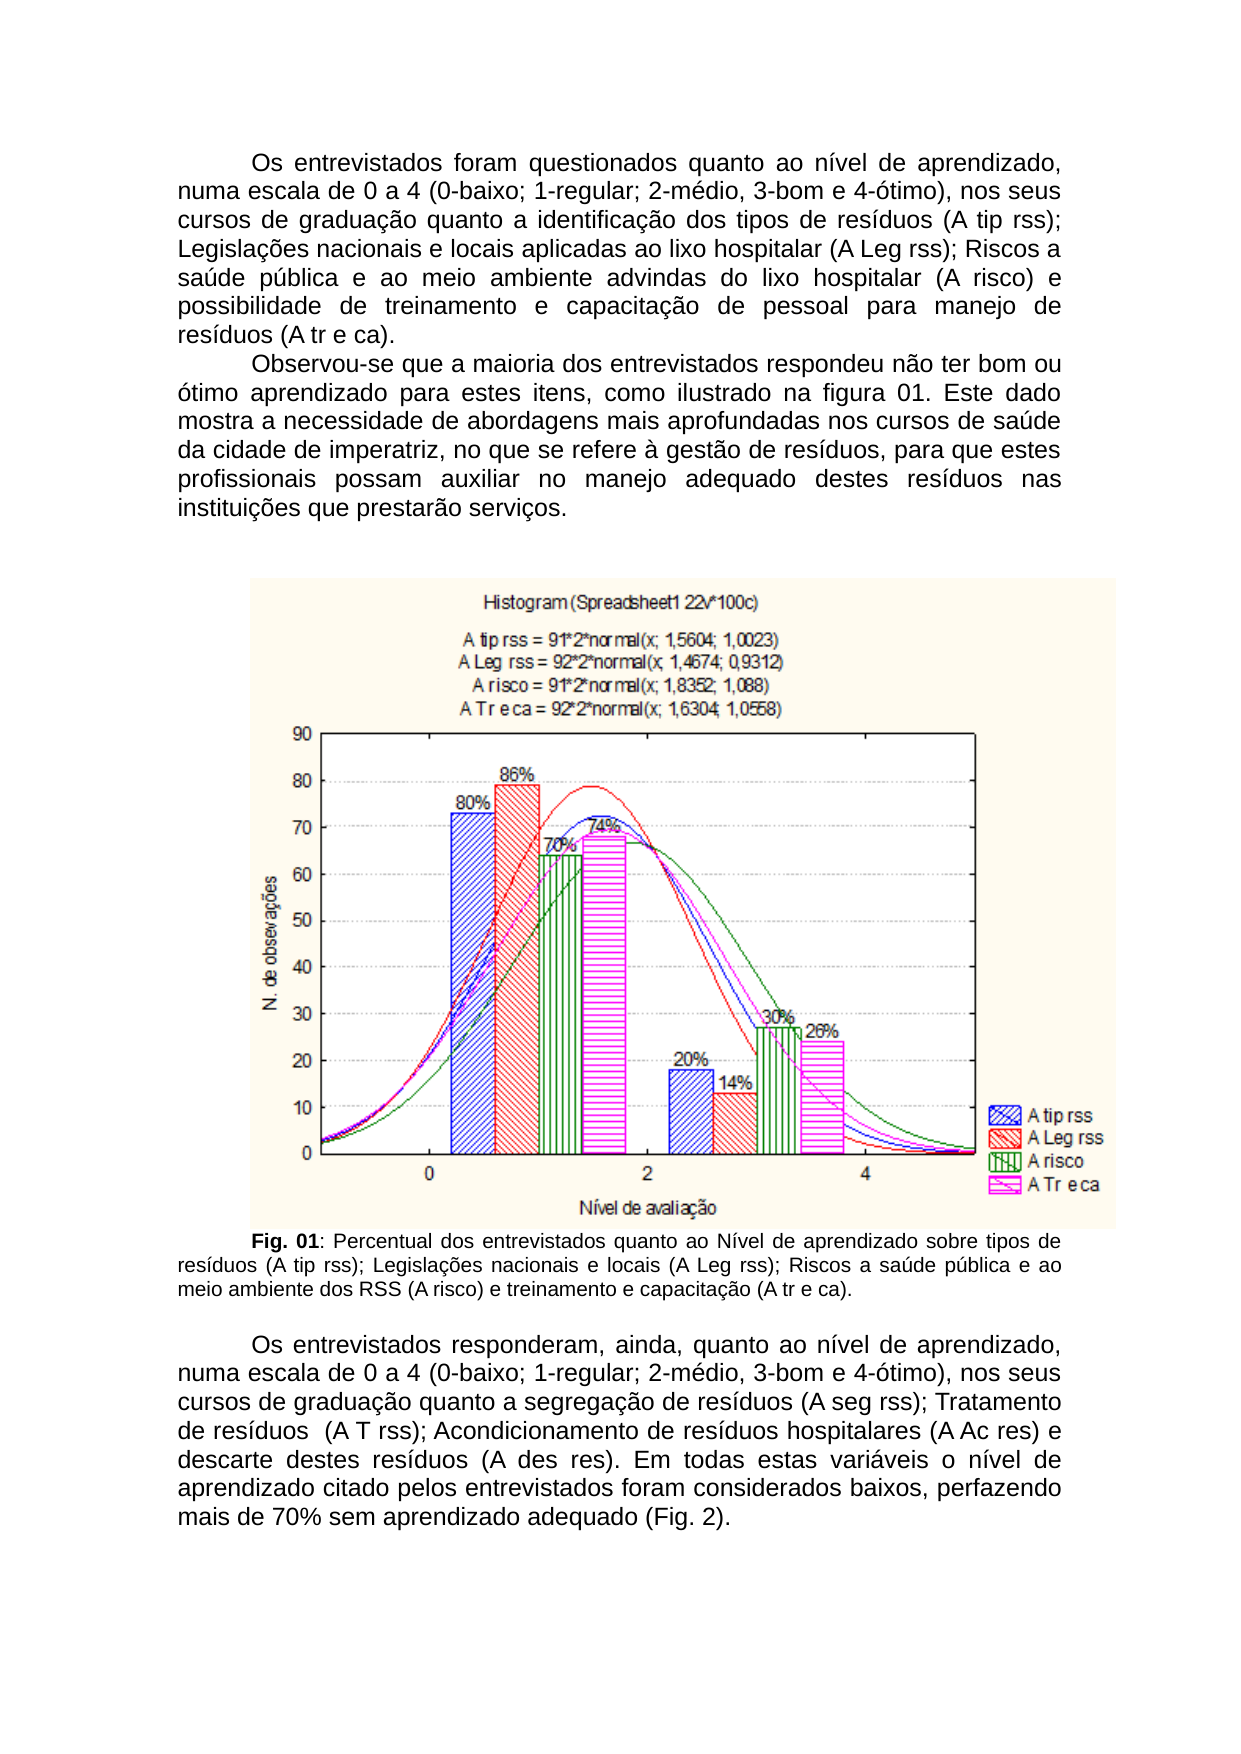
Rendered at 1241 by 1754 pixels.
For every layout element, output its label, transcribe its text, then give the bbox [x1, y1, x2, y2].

picture [250, 578, 1116, 1229]
text Os entrevistados responderam, ainda, quanto ao nível de aprendizado, numa escala de 0 a 4 (0-baixo; 1-regular; 2-médio, 3-bom e 4-ótimo), nos seus cursos de graduação quanto a segregação de resíduos (A seg rss); Tratamento de resíduos (A T rss); Acondicionamento de resíduos hospitalares (A Ac res) e descarte destes resíduos (A des res). Em todas estas variáveis o nível de aprendizado citado pelos entrevistados foram considerados baixos, perfazendo mais de 70% sem aprendizado adequado (Fig. 2). [177, 1329, 1063, 1531]
text Fig. 01: Percentual dos entrevistados quanto ao Nível de aprendizado sobre tipos de resíduos (A tip rss); Legislações nacionais e locais (A Leg rss); Riscos a saúde pública e ao meio ambiente dos RSS (A risco) e treinamento e capacitação (A tr e ca). [177, 1229, 1063, 1301]
text Observou-se que a maioria dos entrevistados respondeu não ter bom ou ótimo aprendizado para estes itens, como ilustrado na figura 01. Este dado mostra a necessidade de abordagens mais aprofundadas nos cursos de saúde da cidade de imperatriz, no que se refere à gestão de resíduos, para que estes profissionais possam auxiliar no manejo adequado destes resíduos nas instituições que prestarão serviços. [177, 349, 1063, 521]
text Os entrevistados foram questionados quanto ao nível de aprendizado, numa escala de 0 a 4 (0-baixo; 1-regular; 2-médio, 3-bom e 4-ótimo), nos seus cursos de graduação quanto a identificação dos tipos de resíduos (A tip rss); Legislações nacionais e locais aplicadas ao lixo hospitalar (A Leg rss); Riscos a saúde pública e ao meio ambiente advindas do lixo hospitalar (A risco) e possibilidade de treinamento e capacitação de pessoal para manejo de resíduos (A tr e ca). [177, 148, 1063, 349]
